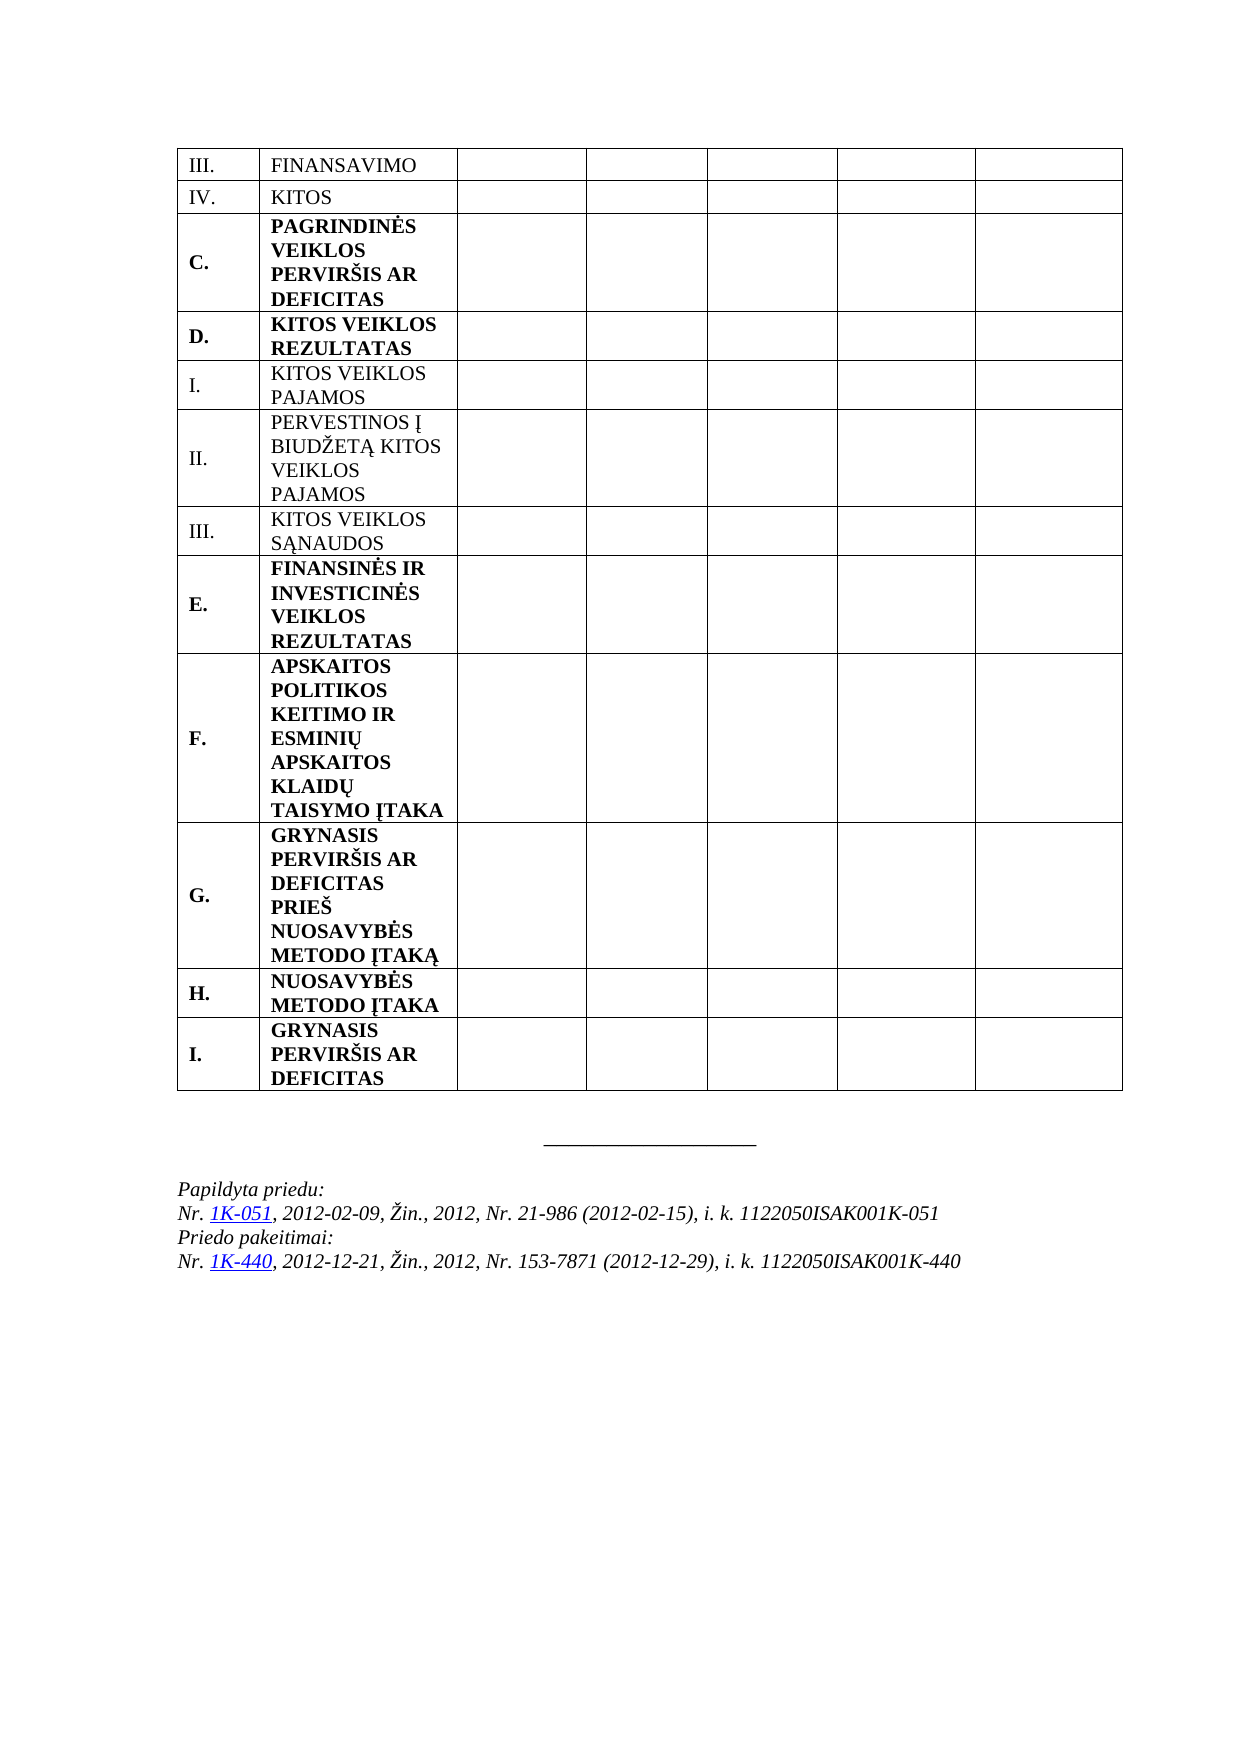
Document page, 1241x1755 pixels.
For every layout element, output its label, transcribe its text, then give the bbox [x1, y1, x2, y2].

table_cell [587, 410, 707, 506]
table_cell III. [178, 149, 259, 180]
table_cell D. [178, 312, 259, 360]
table_cell KITOS [260, 181, 457, 213]
table_cell [458, 214, 586, 311]
table_cell [838, 823, 975, 967]
table_cell GRYNASIS PERVIRŠIS AR DEFICITAS [260, 1018, 457, 1090]
table_cell [708, 312, 837, 360]
table_cell [708, 214, 837, 311]
table_cell [458, 1018, 586, 1090]
table_cell [708, 556, 837, 653]
table_cell [587, 361, 707, 409]
table_cell [587, 181, 707, 213]
table_cell [838, 556, 975, 653]
table_cell [708, 149, 837, 180]
table_cell [838, 507, 975, 555]
table_cell [838, 214, 975, 311]
text Papildyta priedu: [177, 1177, 1122, 1201]
table_cell [587, 149, 707, 180]
table_cell [458, 507, 586, 555]
table_cell [708, 823, 837, 967]
table_cell [458, 654, 586, 822]
table_cell NUOSAVYBĖS METODO ĮTAKA [260, 969, 457, 1017]
table_cell KITOS VEIKLOS PAJAMOS [260, 361, 457, 409]
table_cell [587, 214, 707, 311]
table_cell PERVESTINOS Į BIUDŽETĄ KITOS VEIKLOS PAJAMOS [260, 410, 457, 506]
table_cell [976, 556, 1122, 653]
table_cell [587, 312, 707, 360]
table_cell FINANSAVIMO [260, 149, 457, 180]
table_cell [976, 507, 1122, 555]
table_cell [838, 969, 975, 1017]
table_cell E. [178, 556, 259, 653]
table_cell [458, 823, 586, 967]
table_cell [838, 181, 975, 213]
table_cell APSKAITOS POLITIKOS KEITIMO IR ESMINIŲ APSKAITOS KLAIDŲ TAISYMO ĮTAKA [260, 654, 457, 822]
table_cell [976, 654, 1122, 822]
table_cell KITOS VEIKLOS REZULTATAS [260, 312, 457, 360]
table_cell [587, 823, 707, 967]
table_cell [976, 823, 1122, 967]
table_cell [458, 361, 586, 409]
table_cell [708, 361, 837, 409]
text Nr. 1K-440, 2012-12-21, Žin., 2012, Nr. 153-7871 (2012-12-29), i. k. 1122050ISAK001K-440 [177, 1249, 1122, 1273]
table_cell [976, 181, 1122, 213]
table_cell [708, 410, 837, 506]
table_cell [838, 361, 975, 409]
table_cell [708, 507, 837, 555]
table_cell I. [178, 1018, 259, 1090]
table_cell H. [178, 969, 259, 1017]
table_cell [458, 181, 586, 213]
table_cell [708, 1018, 837, 1090]
table_cell [838, 1018, 975, 1090]
table_cell I. [178, 361, 259, 409]
table_cell [976, 1018, 1122, 1090]
table_cell [458, 312, 586, 360]
table_cell [587, 969, 707, 1017]
table_cell GRYNASIS PERVIRŠIS AR DEFICITAS PRIEŠ NUOSAVYBĖS METODO ĮTAKĄ [260, 823, 457, 967]
table_cell [587, 507, 707, 555]
table_cell FINANSINĖS IR INVESTICINĖS VEIKLOS REZULTATAS [260, 556, 457, 653]
table_cell [838, 312, 975, 360]
table_cell IV. [178, 181, 259, 213]
table_cell [458, 410, 586, 506]
table_cell [838, 654, 975, 822]
table_cell [976, 410, 1122, 506]
table_cell C. [178, 214, 259, 311]
table_cell KITOS VEIKLOS SĄNAUDOS [260, 507, 457, 555]
text Priedo pakeitimai: [177, 1225, 1122, 1249]
table_cell [976, 969, 1122, 1017]
table_cell [587, 556, 707, 653]
table_cell G. [178, 823, 259, 967]
table_cell PAGRINDINĖS VEIKLOS PERVIRŠIS AR DEFICITAS [260, 214, 457, 311]
table_cell [976, 312, 1122, 360]
table_cell [838, 410, 975, 506]
table_cell [976, 214, 1122, 311]
table_cell F. [178, 654, 259, 822]
table_cell [838, 149, 975, 180]
table_cell III. [178, 507, 259, 555]
table_cell [708, 181, 837, 213]
table_cell [976, 149, 1122, 180]
table_cell [976, 361, 1122, 409]
table_cell [587, 1018, 707, 1090]
table_cell II. [178, 410, 259, 506]
text Nr. 1K-051, 2012-02-09, Žin., 2012, Nr. 21-986 (2012-02-15), i. k. 1122050ISAK001K-051 [177, 1201, 1122, 1225]
table_cell [708, 969, 837, 1017]
table_cell [458, 969, 586, 1017]
table_cell [708, 654, 837, 822]
text _________________ [177, 1120, 1122, 1148]
table_cell [587, 654, 707, 822]
table_cell [458, 149, 586, 180]
table_cell [458, 556, 586, 653]
